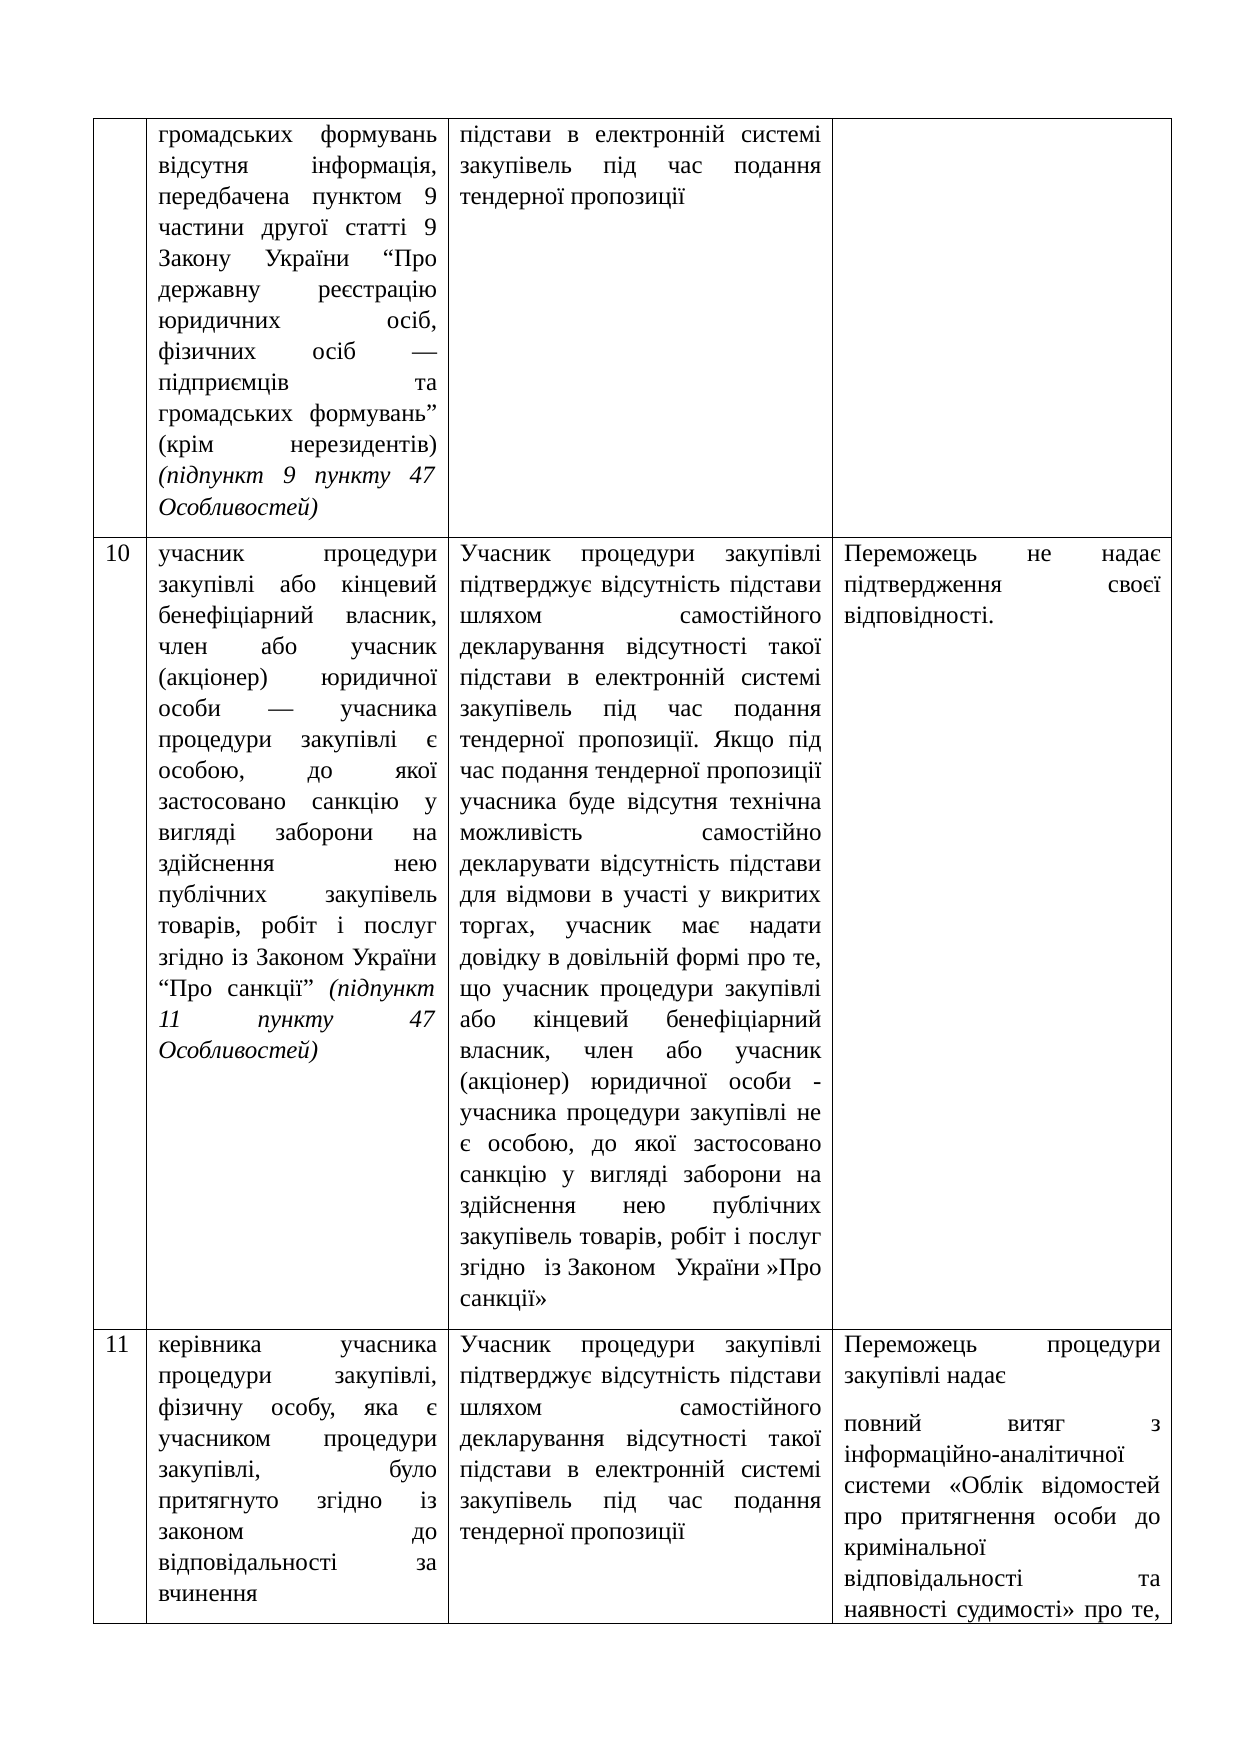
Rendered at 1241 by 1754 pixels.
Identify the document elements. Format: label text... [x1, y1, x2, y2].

table_cell Переможець не надає підтвердження своєї відповідності. [833, 538, 1171, 1328]
table_cell 10 [94, 538, 146, 1328]
table_cell громадських формувань відсутня інформація, передбачена пунктом 9 частини другої статті 9 Закону України “Про державну реєстрацію юридичних осіб, фізичних осіб — підприємців та громадських формувань” (крім нерезидентів) (підпункт 9 пункту 47 Особливостей) [147, 119, 448, 537]
table_cell 11 [94, 1330, 146, 1623]
table_cell керівника учасника процедури закупівлі, фізичну особу, яка є учасником процедури закупівлі, було притягнуто згідно із законом до відповідальності за вчинення [147, 1330, 448, 1623]
table_cell Учасник процедури закупівлі підтверджує відсутність підстави шляхом самостійного декларування відсутності такої підстави в електронній системі закупівель під час подання тендерної пропозиції [449, 1330, 832, 1623]
table_cell Переможець процедури закупівлі надає повний витяг з інформаційно-аналітичної системи «Облік відомостей про притягнення особи до кримінальної відповідальності та наявності судимості» про те, [833, 1330, 1171, 1623]
table_cell учасник процедури закупівлі або кінцевий бенефіціарний власник, член або учасник (акціонер) юридичної особи — учасника процедури закупівлі є особою, до якої застосовано санкцію у вигляді заборони на здійснення нею публічних закупівель товарів, робіт і послуг згідно із Законом України “Про санкції” (підпункт 11 пункту 47 Особливостей) [147, 538, 448, 1328]
table_cell Учасник процедури закупівлі підтверджує відсутність підстави шляхом самостійного декларування відсутності такої підстави в електронній системі закупівель під час подання тендерної пропозиції. Якщо під час подання тендерної пропозиції учасника буде відсутня технічна можливість самостійно декларувати відсутність підстави для відмови в участі у викритих торгах, учасник має надати довідку в довільній формі про те, що учасник процедури закупівлі або кінцевий бенефіціарний власник, член або учасник (акціонер) юридичної особи - учасника процедури закупівлі не є особою, до якої застосовано санкцію у вигляді заборони на здійснення нею публічних закупівель товарів, робіт і послуг згідно із Законом України »Про санкції» [449, 538, 832, 1328]
table_cell [833, 119, 1171, 537]
table_cell [94, 119, 146, 537]
table_cell підстави в електронній системі закупівель під час подання тендерної пропозиції [449, 119, 832, 537]
